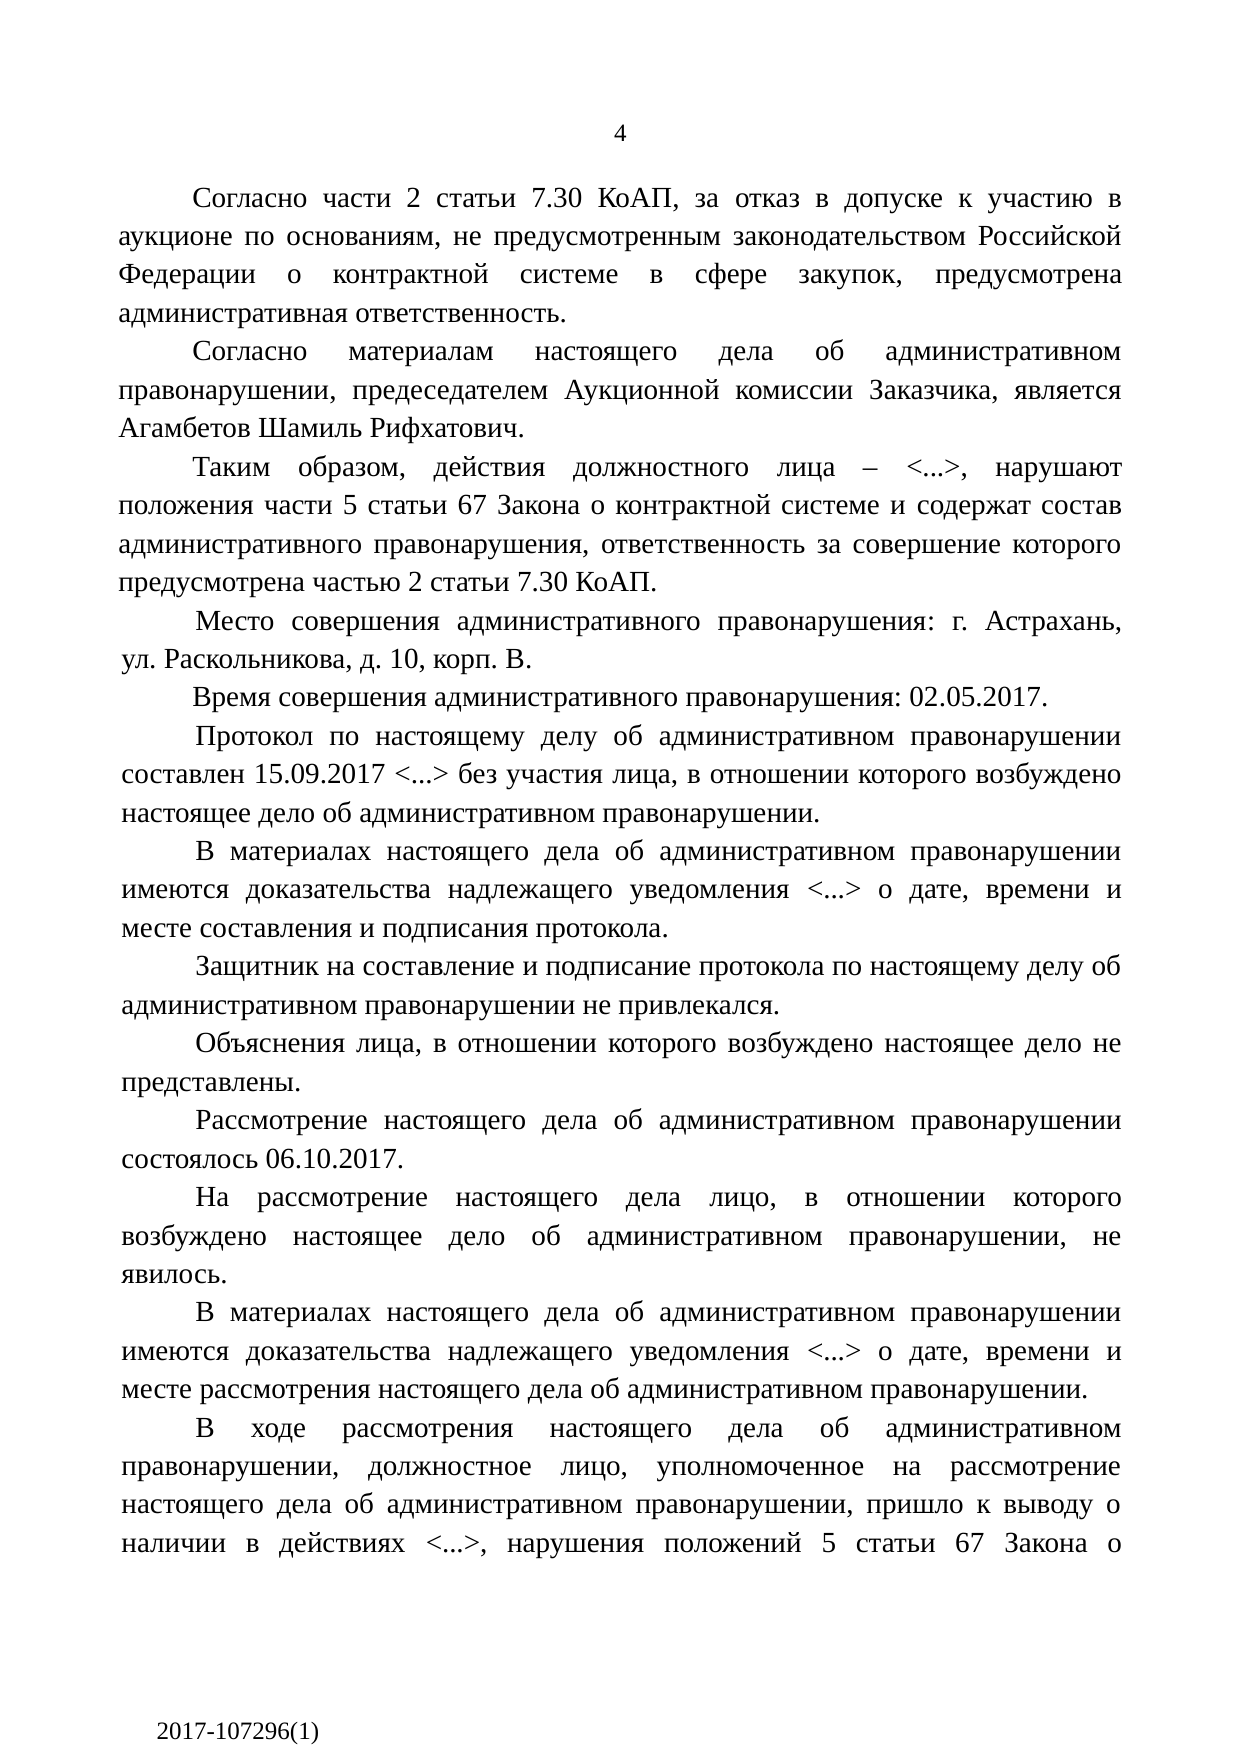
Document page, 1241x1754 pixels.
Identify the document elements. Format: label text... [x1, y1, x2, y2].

text Время совершения административного правонарушения: 02.05.2017. [118, 676, 1122, 714]
text Объяснения лица, в отношении которого возбуждено настоящее дело не представлены. [121, 1022, 1122, 1099]
text Защитник на составление и подписание протокола по настоящему делу об административном правонарушении не привлекался. [121, 945, 1122, 1022]
text Согласно материалам настоящего дела об административном правонарушении, предеседателем Аукционной комиссии Заказчика, является Агамбетов Шамиль Рифхатович. [118, 330, 1122, 445]
text Рассмотрение настоящего дела об административном правонарушении состоялось 06.10.2017. [121, 1099, 1122, 1176]
text Протокол по настоящему делу об административном правонарушении составлен 15.09.2017 <...> без участия лица, в отношении которого возбуждено настоящее дело об административном правонарушении. [121, 714, 1122, 830]
text В материалах настоящего дела об административном правонарушении имеются доказательства надлежащего уведомления <...> о дате, времени и месте составления и подписания протокола. [121, 830, 1122, 945]
text В ходе рассмотрения настоящего дела об административном правонарушении, должностное лицо, уполномоченное на рассмотрение настоящего дела об административном правонарушении, пришло к выводу о наличии в действиях <...>, нарушения положений 5 статьи 67 Закона о [121, 1406, 1122, 1560]
text На рассмотрение настоящего дела лицо, в отношении которого возбуждено настоящее дело об административном правонарушении, не явилось. [121, 1176, 1122, 1291]
text Согласно части 2 статьи 7.30 КоАП, за отказ в допуске к участию в аукционе по основаниям, не предусмотренным законодательством Российской Федерации о контрактной системе в сфере закупок, предусмотрена административная ответственность. [118, 176, 1122, 330]
text В материалах настоящего дела об административном правонарушении имеются доказательства надлежащего уведомления <...> о дате, времени и месте рассмотрения настоящего дела об административном правонарушении. [121, 1291, 1122, 1406]
text Таким образом, действия должностного лица – <...>, нарушают положения части 5 статьи 67 Закона о контрактной системе и содержат состав административного правонарушения, ответственность за совершение которого предусмотрена частью 2 статьи 7.30 КоАП. [118, 445, 1122, 599]
text Место совершения административного правонарушения: г. Астрахань, ул. Раскольникова, д. 10, корп. В. [121, 599, 1122, 676]
